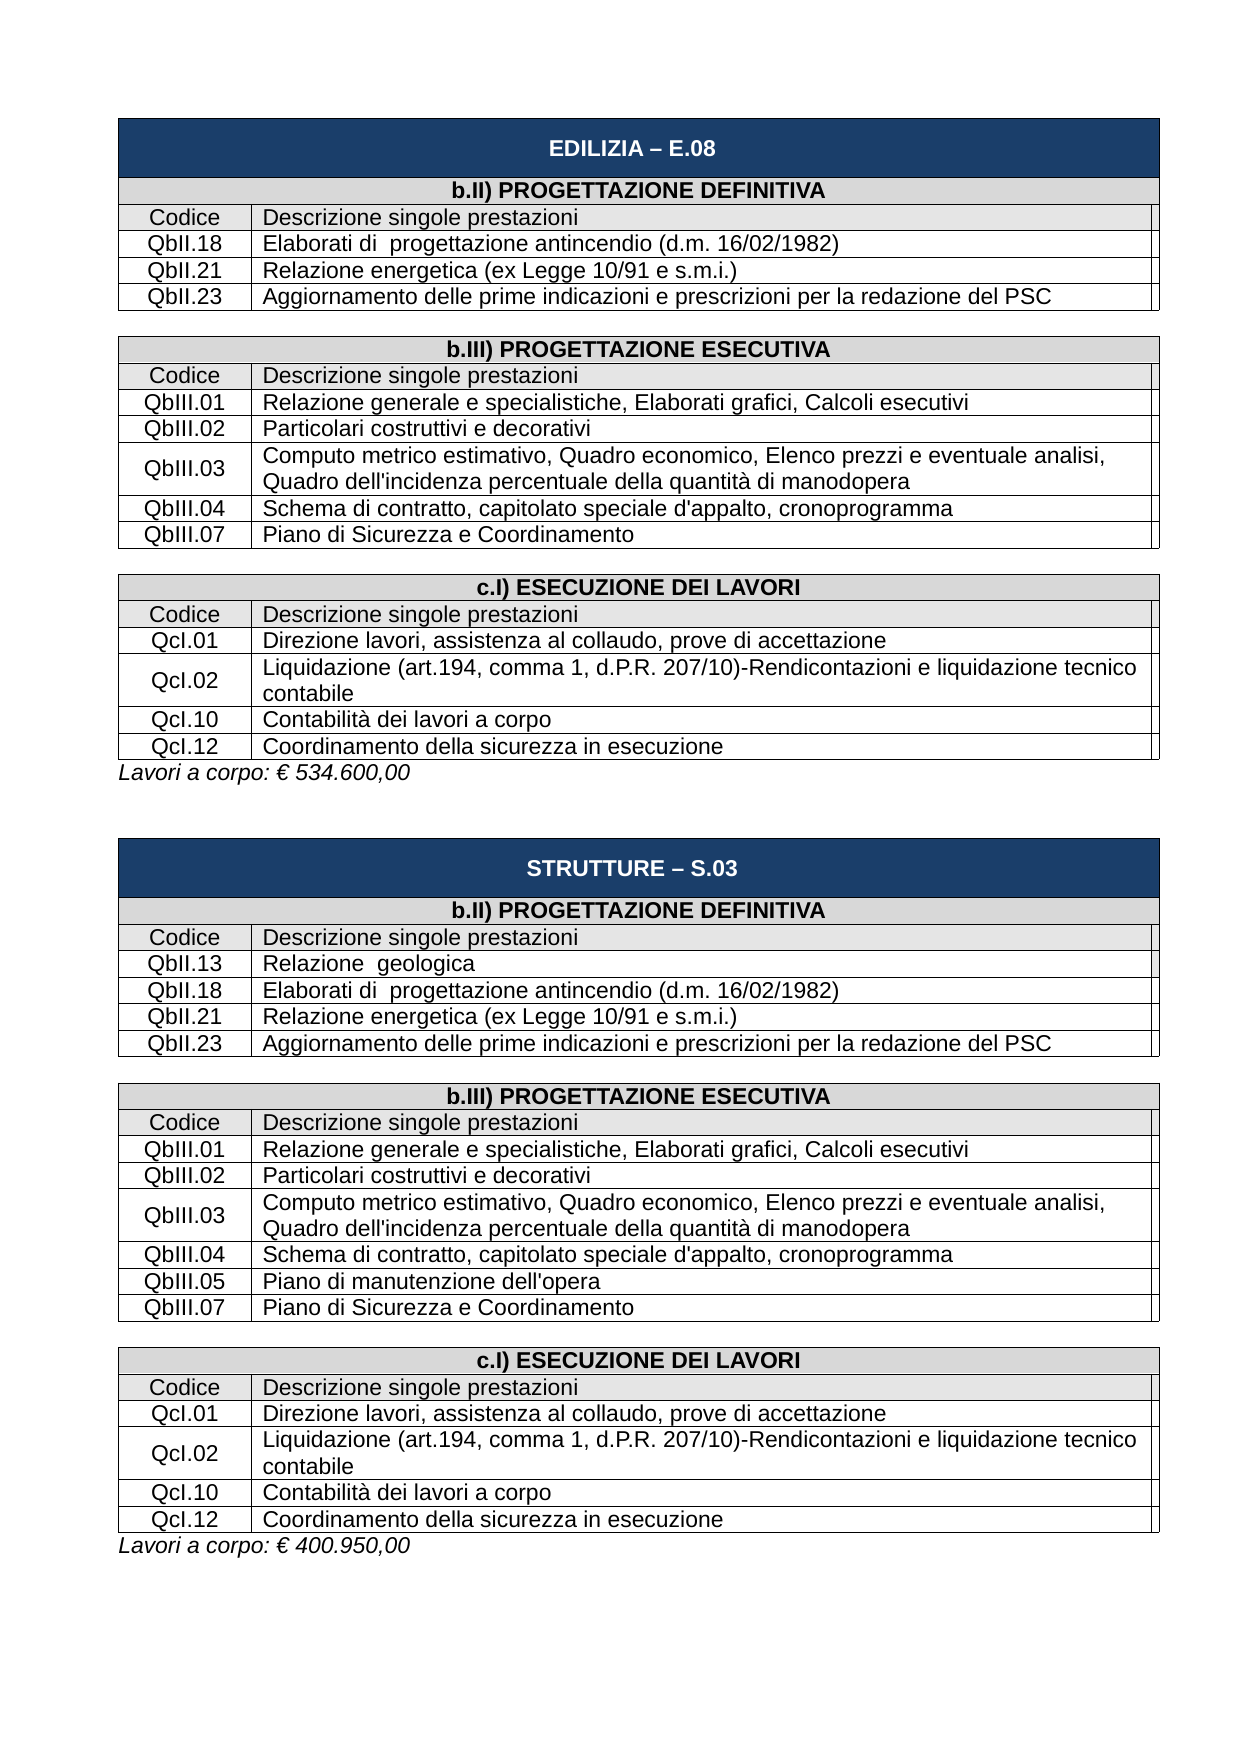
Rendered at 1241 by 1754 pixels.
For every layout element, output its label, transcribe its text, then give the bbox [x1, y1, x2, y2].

table_cell QbIII.04 [119, 496, 251, 521]
table_header EDILIZIA – E.08 [119, 119, 1159, 177]
table_cell Coordinamento della sicurezza in esecuzione [252, 734, 1151, 759]
table_cell Codice [119, 364, 251, 389]
table_cell QcI.02 [119, 654, 251, 706]
table_cell Piano di Sicurezza e Coordinamento [252, 1295, 1151, 1321]
table_cell [1152, 1295, 1159, 1321]
table_cell [1152, 951, 1159, 977]
table_cell Liquidazione (art.194, comma 1, d.P.R. 207/10)-Rendicontazioni e liquidazione tecnico contabile [252, 654, 1151, 706]
table_cell Descrizione singole prestazioni [252, 1110, 1151, 1135]
table_cell QbII.18 [119, 978, 251, 1003]
table_cell [1152, 1269, 1159, 1294]
table_cell Coordinamento della sicurezza in esecuzione [252, 1507, 1151, 1532]
table_cell QcI.12 [119, 1507, 251, 1532]
table_cell QbII.18 [119, 231, 251, 257]
table_cell QbIII.07 [119, 522, 251, 547]
table_cell [1152, 284, 1159, 309]
table_cell [1152, 1189, 1159, 1241]
table_cell Aggiornamento delle prime indicazioni e prescrizioni per la redazione del PSC [252, 1031, 1151, 1056]
table_cell Schema di contratto, capitolato speciale d'appalto, cronoprogramma [252, 496, 1151, 521]
table_cell Descrizione singole prestazioni [252, 364, 1151, 389]
table_cell Liquidazione (art.194, comma 1, d.P.R. 207/10)-Rendicontazioni e liquidazione tecnico contabile [252, 1427, 1151, 1479]
table_cell [1152, 654, 1159, 706]
table_header STRUTTURE – S.03 [119, 839, 1159, 897]
table_cell [1152, 1427, 1159, 1479]
table_cell Codice [119, 601, 251, 627]
table_cell Particolari costruttivi e decorativi [252, 1163, 1151, 1188]
table_header c.I) ESECUZIONE DEI LAVORI [119, 575, 1159, 600]
table_cell [1152, 231, 1159, 257]
table_cell Contabilità dei lavori a corpo [252, 707, 1151, 733]
table_cell [1152, 734, 1159, 759]
table_cell Relazione generale e specialistiche, Elaborati grafici, Calcoli esecutivi [252, 1136, 1151, 1162]
table_cell QbII.21 [119, 258, 251, 283]
table_cell [1152, 1375, 1159, 1400]
table_cell QcI.10 [119, 707, 251, 733]
table_cell b.II) PROGETTAZIONE DEFINITIVA [119, 178, 1159, 204]
table_cell Relazione energetica (ex Legge 10/91 e s.m.i.) [252, 258, 1151, 283]
table_cell [1152, 1110, 1159, 1135]
table_cell [1152, 496, 1159, 521]
table_cell [1152, 1242, 1159, 1268]
table_cell QbIII.05 [119, 1269, 251, 1294]
table_header c.I) ESECUZIONE DEI LAVORI [119, 1348, 1159, 1373]
table_cell [1152, 1401, 1159, 1426]
table_cell Computo metrico estimativo, Quadro economico, Elenco prezzi e eventuale analisi, Quadro dell'incidenza percentuale della quantità di manodopera [252, 443, 1151, 494]
table_cell QbIII.02 [119, 1163, 251, 1188]
table_cell [1152, 628, 1159, 653]
table_cell QbIII.01 [119, 390, 251, 415]
table_cell QcI.12 [119, 734, 251, 759]
table_cell [1152, 1507, 1159, 1532]
table_cell Particolari costruttivi e decorativi [252, 416, 1151, 442]
table_cell Piano di manutenzione dell'opera [252, 1269, 1151, 1294]
table_cell [1152, 925, 1159, 950]
table_cell QcI.01 [119, 628, 251, 653]
table_cell Codice [119, 1110, 251, 1135]
table_cell Codice [119, 1375, 251, 1400]
table_cell Elaborati di progettazione antincendio (d.m. 16/02/1982) [252, 978, 1151, 1003]
table_cell [1152, 1031, 1159, 1056]
table_cell [1152, 1136, 1159, 1162]
table_cell Descrizione singole prestazioni [252, 601, 1151, 627]
table_cell Contabilità dei lavori a corpo [252, 1480, 1151, 1506]
table_cell QbII.21 [119, 1004, 251, 1029]
table_cell QbIII.01 [119, 1136, 251, 1162]
table_cell [1152, 205, 1159, 230]
text Lavori a corpo: € 534.600,00 [118, 760, 1122, 786]
table_cell [1152, 443, 1159, 494]
table_cell b.II) PROGETTAZIONE DEFINITIVA [119, 898, 1159, 924]
table_header b.III) PROGETTAZIONE ESECUTIVA [119, 337, 1159, 362]
table_cell Descrizione singole prestazioni [252, 925, 1151, 950]
table_cell QbII.23 [119, 284, 251, 309]
table_cell Descrizione singole prestazioni [252, 205, 1151, 230]
table_cell Descrizione singole prestazioni [252, 1375, 1151, 1400]
table_cell QcI.10 [119, 1480, 251, 1506]
table_cell QbIII.02 [119, 416, 251, 442]
text Lavori a corpo: € 400.950,00 [118, 1533, 1122, 1558]
table_cell Elaborati di progettazione antincendio (d.m. 16/02/1982) [252, 231, 1151, 257]
table_cell [1152, 978, 1159, 1003]
table_cell Relazione energetica (ex Legge 10/91 e s.m.i.) [252, 1004, 1151, 1029]
table_cell Relazione geologica [252, 951, 1151, 977]
table_cell QbIII.04 [119, 1242, 251, 1268]
table_cell Codice [119, 205, 251, 230]
table_cell Computo metrico estimativo, Quadro economico, Elenco prezzi e eventuale analisi, Quadro dell'incidenza percentuale della quantità di manodopera [252, 1189, 1151, 1241]
table_cell QcI.01 [119, 1401, 251, 1426]
table_cell Codice [119, 925, 251, 950]
table_cell QbII.23 [119, 1031, 251, 1056]
table_cell QbII.13 [119, 951, 251, 977]
table_cell Direzione lavori, assistenza al collaudo, prove di accettazione [252, 1401, 1151, 1426]
table_cell Piano di Sicurezza e Coordinamento [252, 522, 1151, 547]
table_cell [1152, 522, 1159, 547]
table_cell [1152, 1480, 1159, 1506]
table_cell QbIII.03 [119, 443, 251, 494]
table_cell [1152, 707, 1159, 733]
table_cell [1152, 1163, 1159, 1188]
table_cell [1152, 416, 1159, 442]
table_cell QbIII.03 [119, 1189, 251, 1241]
table_cell [1152, 364, 1159, 389]
table_cell Aggiornamento delle prime indicazioni e prescrizioni per la redazione del PSC [252, 284, 1151, 309]
table_header b.III) PROGETTAZIONE ESECUTIVA [119, 1084, 1159, 1109]
table_cell [1152, 258, 1159, 283]
table_cell QcI.02 [119, 1427, 251, 1479]
table_cell Direzione lavori, assistenza al collaudo, prove di accettazione [252, 628, 1151, 653]
table_cell Relazione generale e specialistiche, Elaborati grafici, Calcoli esecutivi [252, 390, 1151, 415]
table_cell [1152, 601, 1159, 627]
table_cell QbIII.07 [119, 1295, 251, 1321]
table_cell [1152, 390, 1159, 415]
table_cell [1152, 1004, 1159, 1029]
table_cell Schema di contratto, capitolato speciale d'appalto, cronoprogramma [252, 1242, 1151, 1268]
